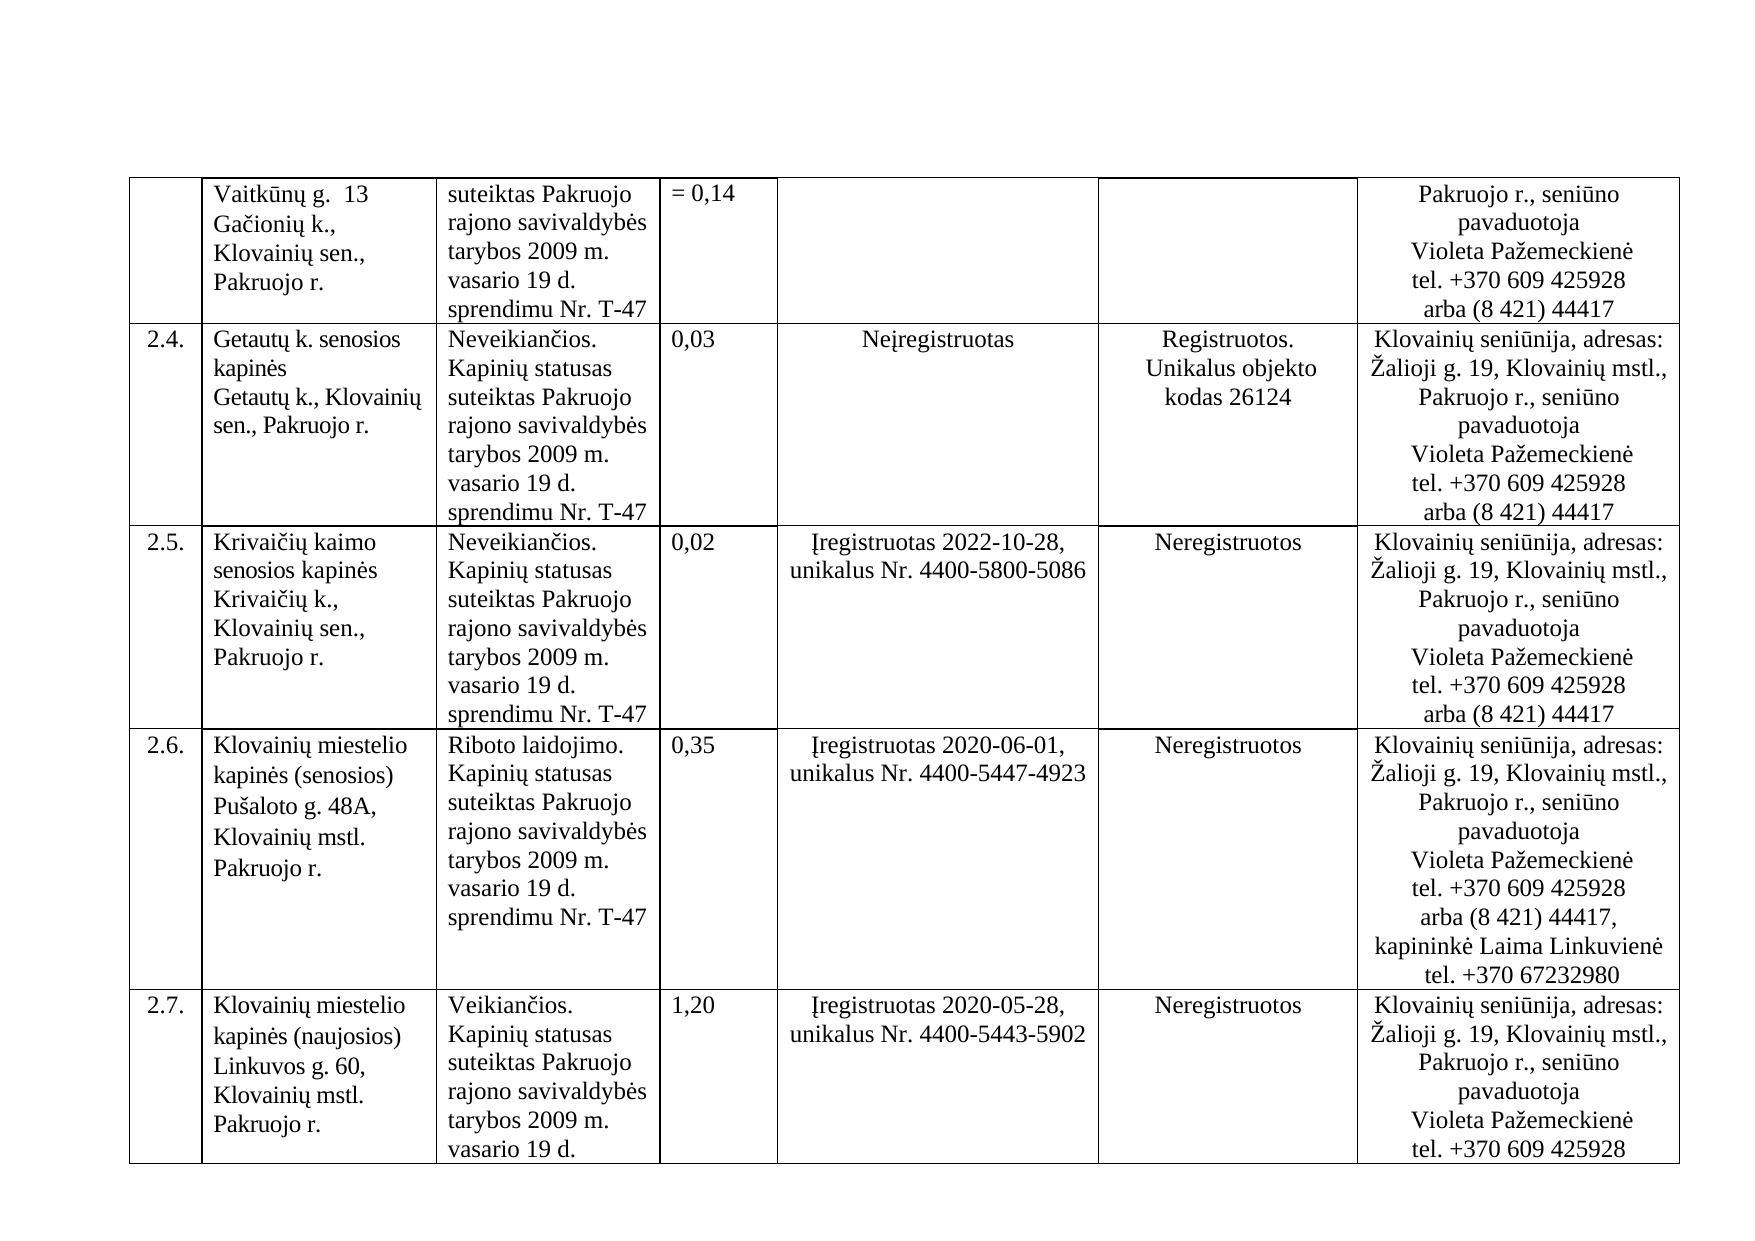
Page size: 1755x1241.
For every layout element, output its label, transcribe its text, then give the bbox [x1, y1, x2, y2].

table_cell [130, 178, 201, 322]
table_cell Vaitkūnų g. 13 Gačionių k., Klovainių sen., Pakruojo r. [203, 179, 436, 322]
table_cell Neregistruotos [1099, 527, 1357, 728]
table_cell Neregistruotos [1099, 730, 1357, 988]
table_cell 0,03 [661, 324, 777, 525]
table_cell Pakruojo r., seniūno pavaduotoja Violeta Pažemeckienė tel. +370 609 425928 arba (8 421) 44417 [1358, 178, 1679, 322]
table_cell Įregistruotas 2022-10-28, unikalus Nr. 4400-5800-5086 [778, 526, 1098, 728]
table_cell Klovainių seniūnija, adresas: Žalioji g. 19, Klovainių mstl., Pakruojo r., seniūno pavaduotoja Violeta Pažemeckienė tel. +370 609 425928 arba (8 421) 44417 [1358, 526, 1679, 728]
table_cell 0,02 [661, 527, 777, 728]
table_cell 1,20 [661, 990, 777, 1162]
table_cell Neįregistruotas [778, 324, 1098, 525]
table_cell Klovainių seniūnija, adresas: Žalioji g. 19, Klovainių mstl., Pakruojo r., seniūno pavaduotoja Violeta Pažemeckienė tel. +370 609 425928 arba (8 421) 44417 [1358, 324, 1679, 525]
table_cell Neregistruotos [1099, 990, 1357, 1162]
table_cell Getautų k. senosios kapinės Getautų k., Klovainių sen., Pakruojo r. [203, 324, 436, 525]
table_cell 0,35 [661, 730, 777, 988]
table_cell [778, 178, 1098, 322]
table_cell Įregistruotas 2020-05-28, unikalus Nr. 4400-5443-5902 [778, 990, 1098, 1162]
table_cell Registruotos. Unikalus objekto kodas 26124 [1099, 324, 1357, 525]
table_cell Klovainių miestelio kapinės (naujosios) Linkuvos g. 60, Klovainių mstl. Pakruojo r. [203, 990, 436, 1162]
table_cell [1346, 179, 1357, 322]
table_cell Klovainių miestelio kapinės (senosios) Pušaloto g. 48A, Klovainių mstl. Pakruojo r. [203, 730, 436, 988]
table_cell Klovainių seniūnija, adresas: Žalioji g. 19, Klovainių mstl., Pakruojo r., seniūno pavaduotoja Violeta Pažemeckienė tel. +370 609 425928 [1358, 990, 1679, 1162]
table_cell Krivaičių kaimo senosios kapinės Krivaičių k., Klovainių sen., Pakruojo r. [203, 527, 436, 728]
table_cell 2.7. [130, 990, 201, 1162]
table_cell [1099, 179, 1109, 322]
table_cell Riboto laidojimo. Kapinių statusas suteiktas Pakruojo rajono savivaldybės tarybos 2009 m. vasario 19 d. sprendimu Nr. T-47 [437, 730, 659, 988]
table_cell Klovainių seniūnija, adresas: Žalioji g. 19, Klovainių mstl., Pakruojo r., seniūno pavaduotoja Violeta Pažemeckienė tel. +370 609 425928 arba (8 421) 44417, kapininkė Laima Linkuvienė tel. +370 67232980 [1358, 729, 1679, 988]
table_cell 2.5. [130, 526, 201, 728]
table_cell = 0,14 [661, 179, 777, 322]
table_cell 2.4. [130, 324, 201, 525]
table_cell 2.6. [130, 729, 201, 988]
table_cell Įregistruotas 2020-06-01, unikalus Nr. 4400-5447-4923 [778, 729, 1098, 988]
